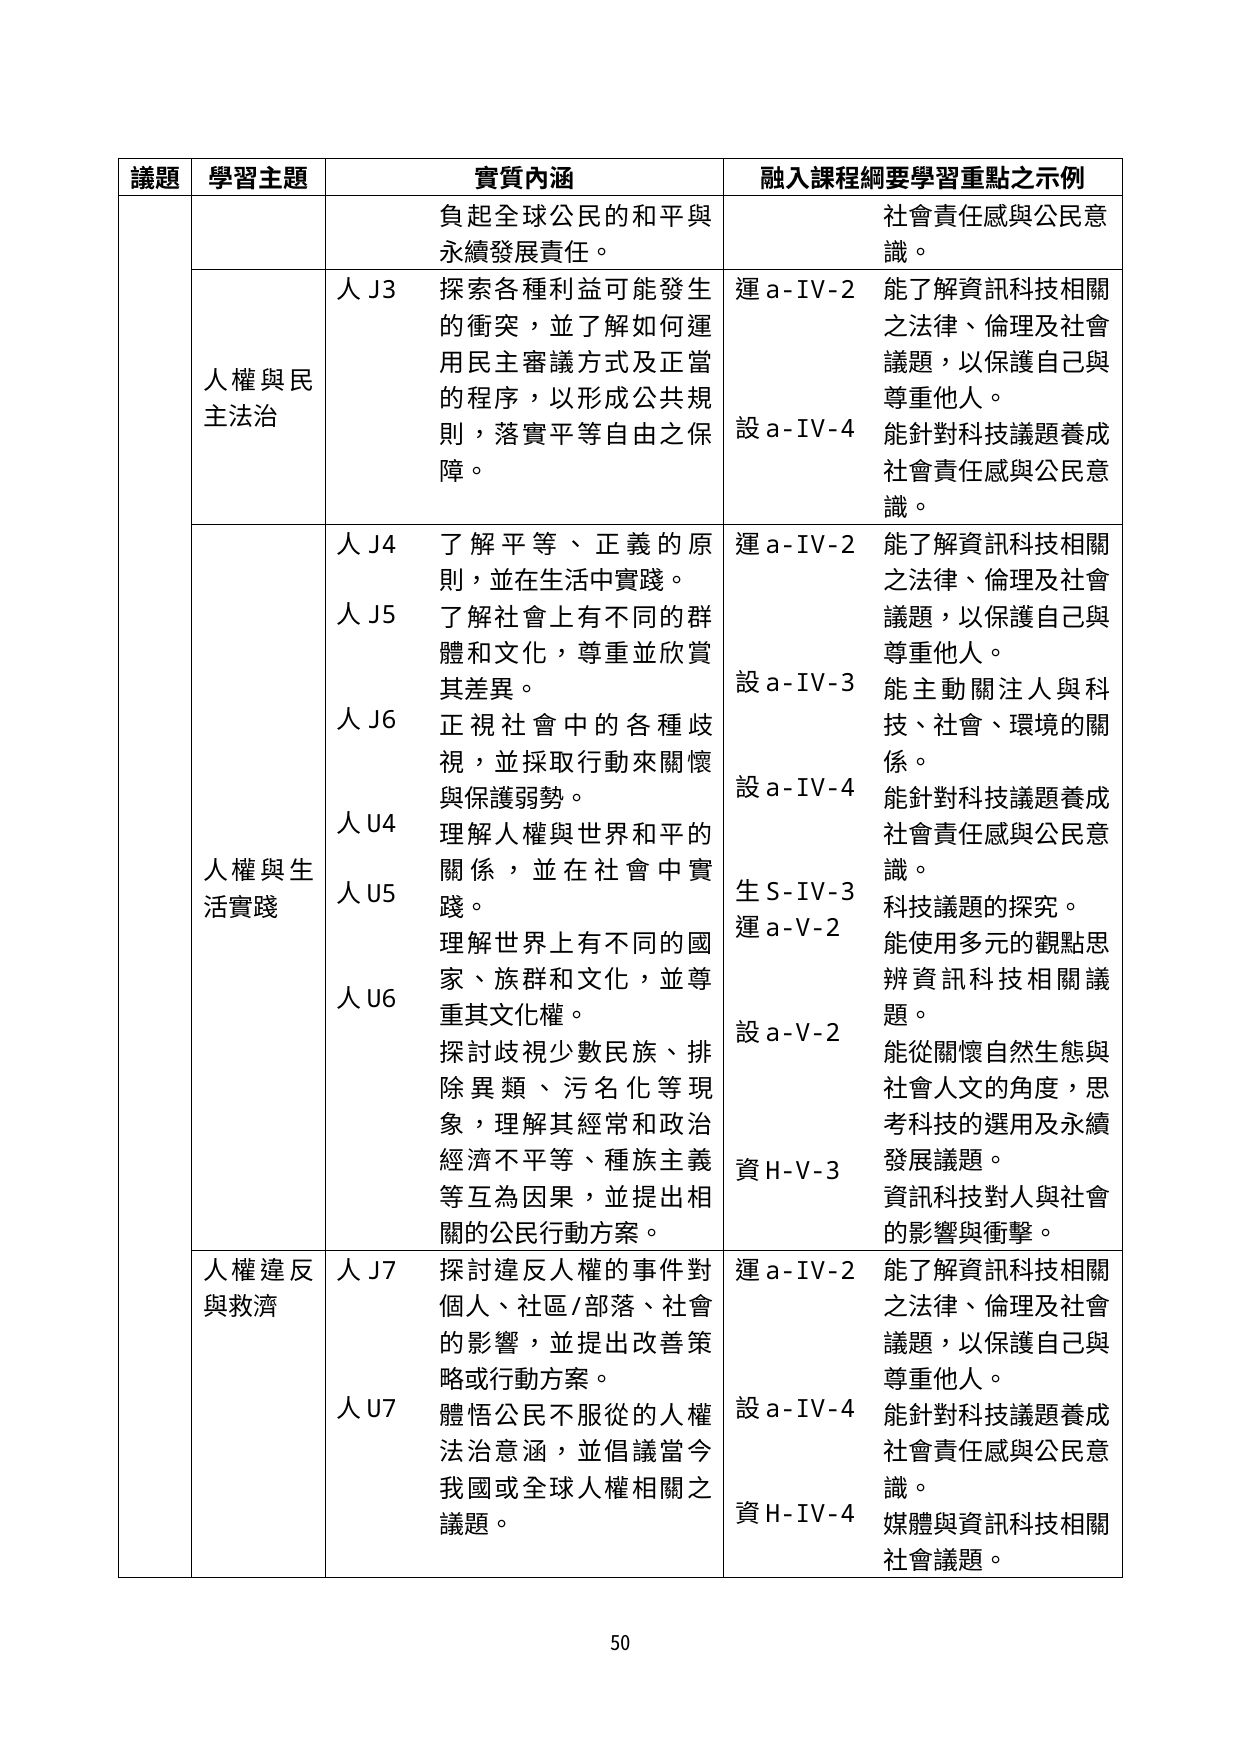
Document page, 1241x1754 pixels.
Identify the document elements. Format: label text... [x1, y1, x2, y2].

table_cell 能了解資訊科技相關之法律、倫理及社會議題，以保護自己與尊重他人。 能針對科技議題養成社會責任感與公民意識。 媒體與資訊科技相關社會議題。 [872, 1251, 1122, 1577]
table_header 融入課程綱要學習重點之示例 [724, 159, 1122, 195]
table_header 學習主題 [192, 159, 325, 195]
table_cell 人J4 人J5 人J6 人U4 人U5 人U6 [326, 525, 428, 1249]
table_cell [326, 196, 428, 269]
table_cell 運a-IV-2 設a-IV-4 [724, 270, 872, 523]
table_cell 社會責任感與公民意識。 [872, 196, 1122, 269]
table_cell 人權與民主法治 [192, 270, 325, 523]
table_cell 負起全球公民的和平與永續發展責任。 [428, 196, 723, 269]
table_cell 探索各種利益可能發生的衝突，並了解如何運用民主審議方式及正當的程序，以形成公共規則，落實平等自由之保障。 [428, 270, 723, 523]
table_cell 人權違反與救濟 [192, 1251, 325, 1577]
table_cell [192, 196, 325, 269]
table_cell 了解平等、正義的原則，並在生活中實踐。 了解社會上有不同的群體和文化，尊重並欣賞其差異。 正視社會中的各種歧視，並採取行動來關懷與保護弱勢。 理解人權與世界和平的關係，並在社會中實踐。 理解世界上有不同的國家、族群和文化，並尊重其文化權。 探討歧視少數民族、排除異類、污名化等現象，理解其經常和政治經濟不平等、種族主義等互為因果，並提出相關的公民行動方案。 [428, 525, 723, 1249]
table_cell 能了解資訊科技相關之法律、倫理及社會議題，以保護自己與尊重他人。 能主動關注人與科技、社會、環境的關係。 能針對科技議題養成社會責任感與公民意識。 科技議題的探究。 能使用多元的觀點思辨資訊科技相關議題。 能從關懷自然生態與社會人文的角度，思考科技的選用及永續發展議題。 資訊科技對人與社會的影響與衝擊。 [872, 525, 1122, 1249]
table_cell 能了解資訊科技相關之法律、倫理及社會議題，以保護自己與尊重他人。 能針對科技議題養成社會責任感與公民意識。 [872, 270, 1122, 523]
table_cell [724, 196, 872, 269]
table_cell 人J3 [326, 270, 428, 523]
table_cell [119, 196, 191, 1577]
table_cell 人權與生活實踐 [192, 525, 325, 1249]
table_header 議題 [119, 159, 191, 195]
table_cell 運a-IV-2 設a-IV-4 資H-IV-4 [724, 1251, 872, 1577]
table_cell 運a-IV-2 設a-IV-3 設a-IV-4 生S-IV-3 運a-V-2 設a-V-2 資H-V-3 [724, 525, 872, 1249]
table_cell 探討違反人權的事件對個人、社區/部落、社會的影響，並提出改善策略或行動方案。 體悟公民不服從的人權法治意涵，並倡議當今我國或全球人權相關之議題。 [428, 1251, 723, 1577]
table_cell 人J7 人U7 [326, 1251, 428, 1577]
table_header 實質內涵 [326, 159, 723, 195]
